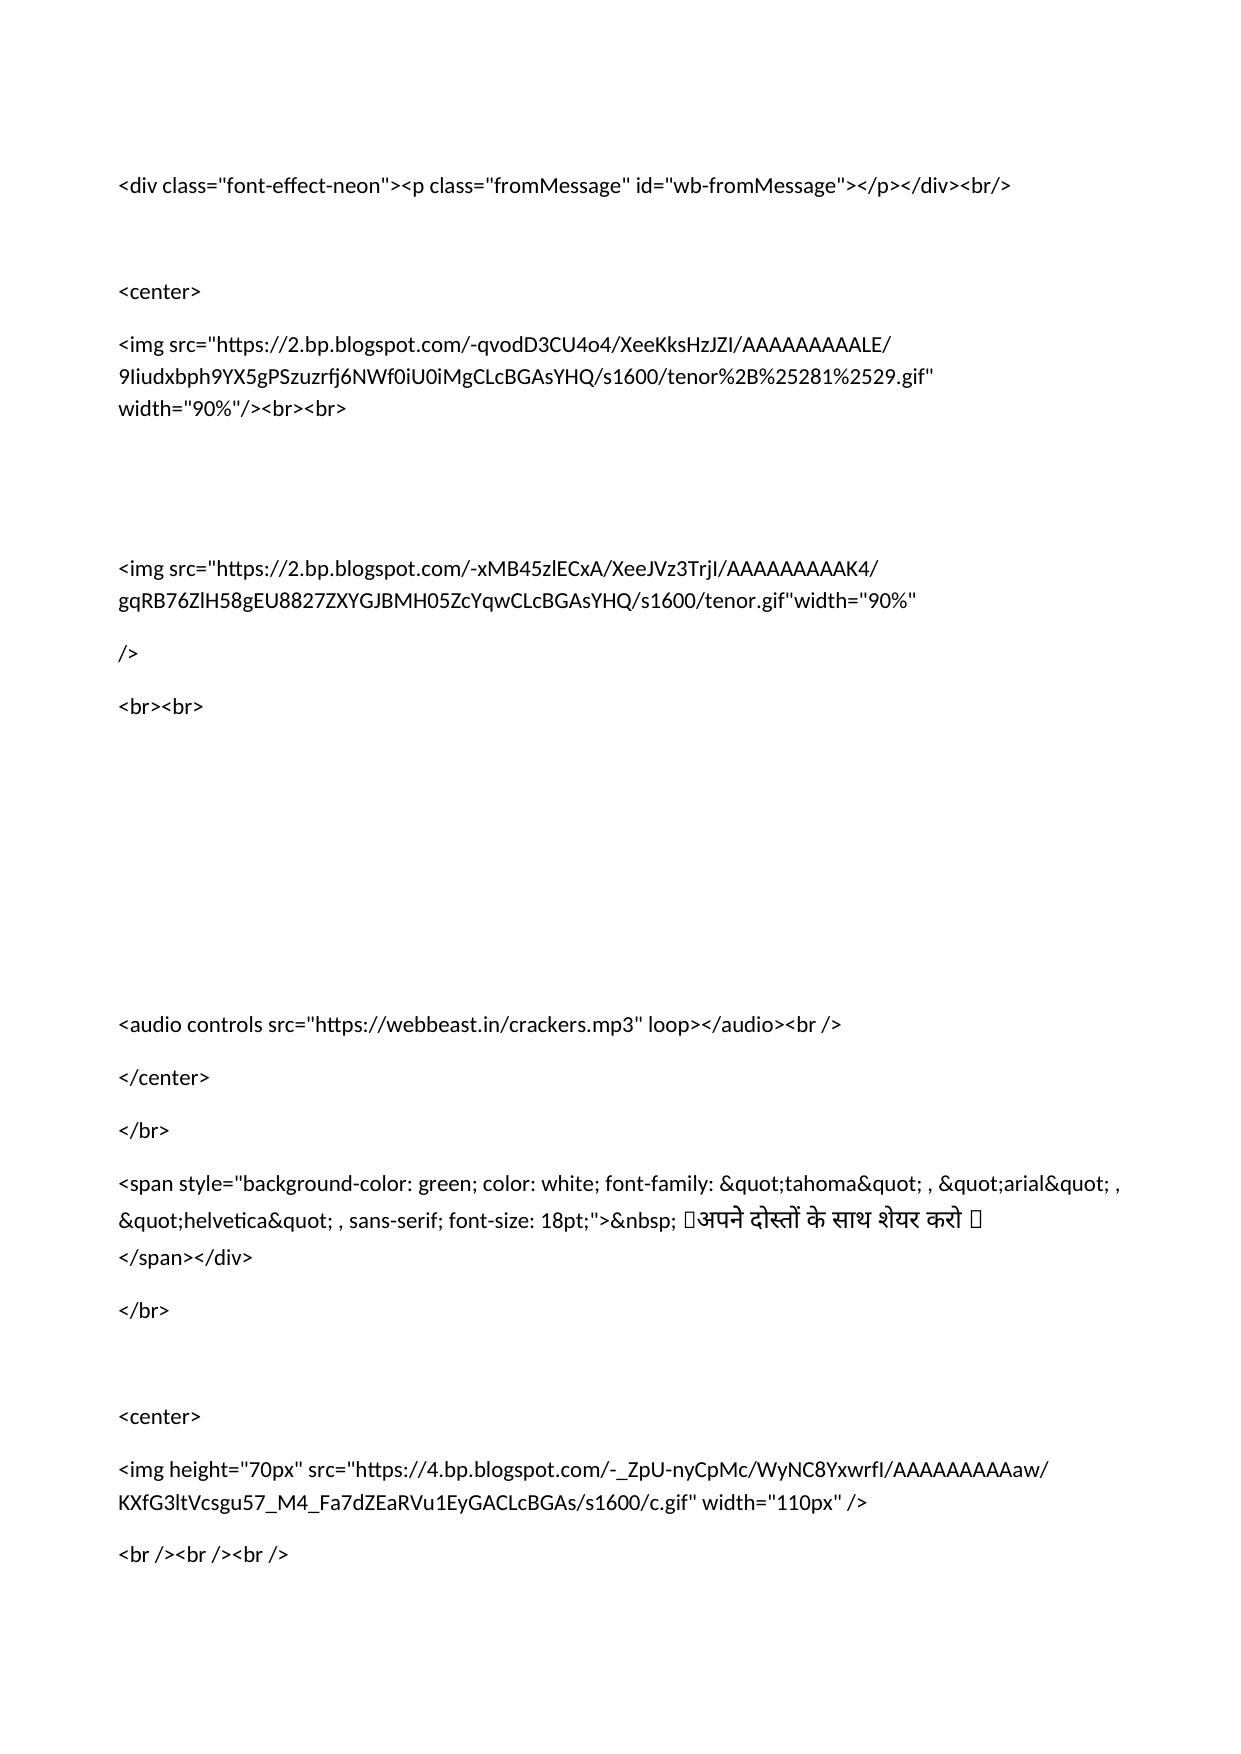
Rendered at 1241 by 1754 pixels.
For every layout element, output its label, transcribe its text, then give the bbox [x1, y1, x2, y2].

text <img height="70px" src="https://4.bp.blogspot.com/-_ZpU-nyCpMc/WyNC8YxwrfI/AAAAAAAAAaw/KXfG3ltVcsgu57_M4_Fa7dZEaRVu1EyGACLcBGAs/s1600/c.gif" width="110px" /> [118, 1455, 1122, 1516]
text </center> [118, 1063, 1122, 1091]
text /> [118, 639, 1122, 667]
text </br> [118, 1116, 1122, 1144]
text <span style="background-color: green; color: white; font-family: &quot;tahoma&quot; , &quot;arial&quot; , &quot;helvetica&quot; , sans-serif; font-size: 18pt;">&nbsp; 🌠अपनेे दोस्तों के साथ शेयर करो 🌠 </span></div> [118, 1169, 1122, 1271]
text <img src="https://2.bp.blogspot.com/-qvodD3CU4o4/XeeKksHzJZI/AAAAAAAAALE/9Iiudxbph9YX5gPSzuzrfj6NWf0iU0iMgCLcBGAsYHQ/s1600/tenor%2B%25281%2529.gif" width="90%"/><br><br> [118, 330, 1122, 423]
text <img src="https://2.bp.blogspot.com/-xMB45zlECxA/XeeJVz3TrjI/AAAAAAAAAK4/gqRB76ZlH58gEU8827ZXYGJBMH05ZcYqwCLcBGAsYHQ/s1600/tenor.gif"width="90%" [118, 554, 1122, 614]
text </br> [118, 1296, 1122, 1324]
text <div class="font-effect-neon"><p class="fromMessage" id="wb-fromMessage"></p></div><br/> [118, 171, 1122, 199]
text <br /><br /><br /> [118, 1541, 1122, 1569]
text <br><br> [118, 692, 1122, 720]
text <center> [118, 277, 1122, 305]
text <audio controls src="https://webbeast.in/crackers.mp3" loop></audio><br /> [118, 1010, 1122, 1038]
text <center> [118, 1402, 1122, 1430]
